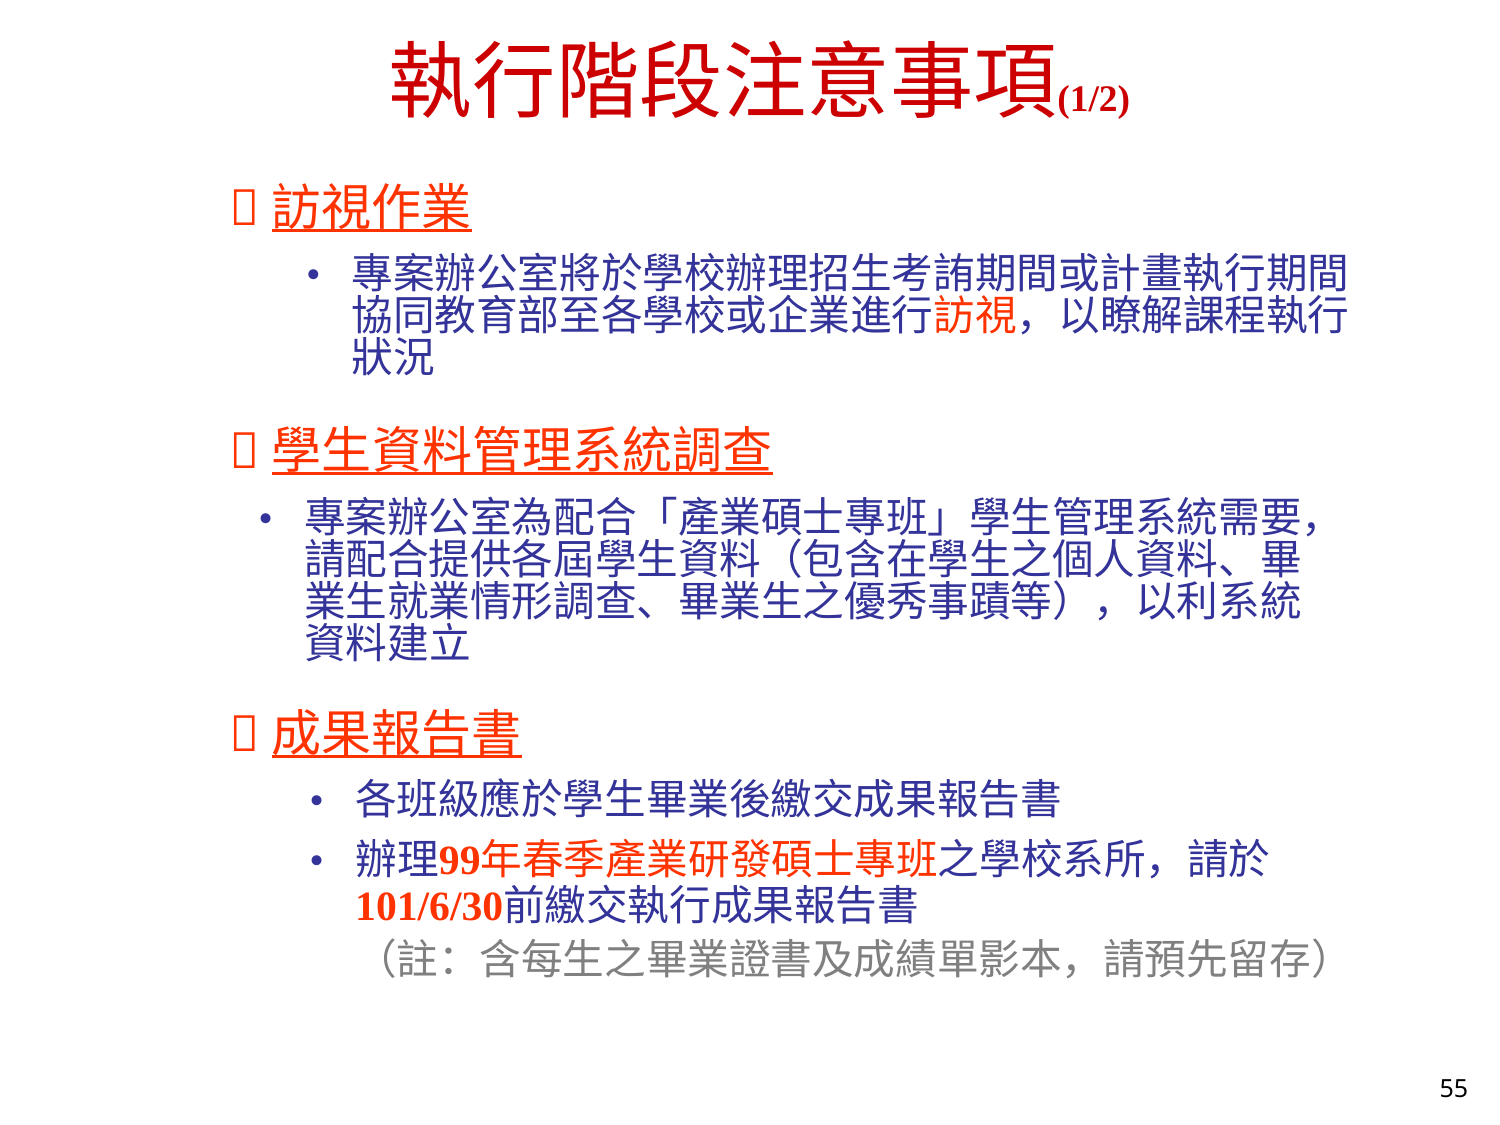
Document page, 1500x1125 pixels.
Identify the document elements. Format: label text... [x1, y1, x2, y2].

text 協同教育部至各學校或企業進行訪視，以瞭解課程執行 [351, 297, 1491, 339]
text （註：含每生之畢業證書及成績單影本，請預先留存） [355, 941, 1491, 983]
picture [0, 0, 1500, 1125]
text • 各班級應於學生畢業後繳交成果報告書 [309, 777, 1159, 823]
text 101/6/30前繳交執行成果報告書 [355, 883, 1399, 930]
text 請配合提供各屆學生資料（包含在學生之個人資料、畢 [304, 541, 1491, 583]
text 55 [1439, 1073, 1491, 1103]
text 資料建立 [304, 625, 1491, 667]
text 狀況 [351, 339, 1491, 381]
text  成果報告書 [229, 707, 585, 763]
text 業生就業情形調查、畢業生之優秀事蹟等），以利系統 [304, 583, 1491, 625]
text  學生資料管理系統調查 [229, 424, 843, 479]
text • 辦理99年春季產業研發碩士專班之學校系所，請於 [309, 837, 1399, 883]
text 執行階段注意事項(1/2) [389, 45, 1222, 128]
text  訪視作業 [229, 181, 535, 237]
text • 專案辦公室將於學校辦理招生考詴期間或計畫執行期間 [306, 251, 1491, 297]
text • 專案辦公室為配合「產業碩士專班」學生管理系統需要， [258, 495, 1491, 541]
